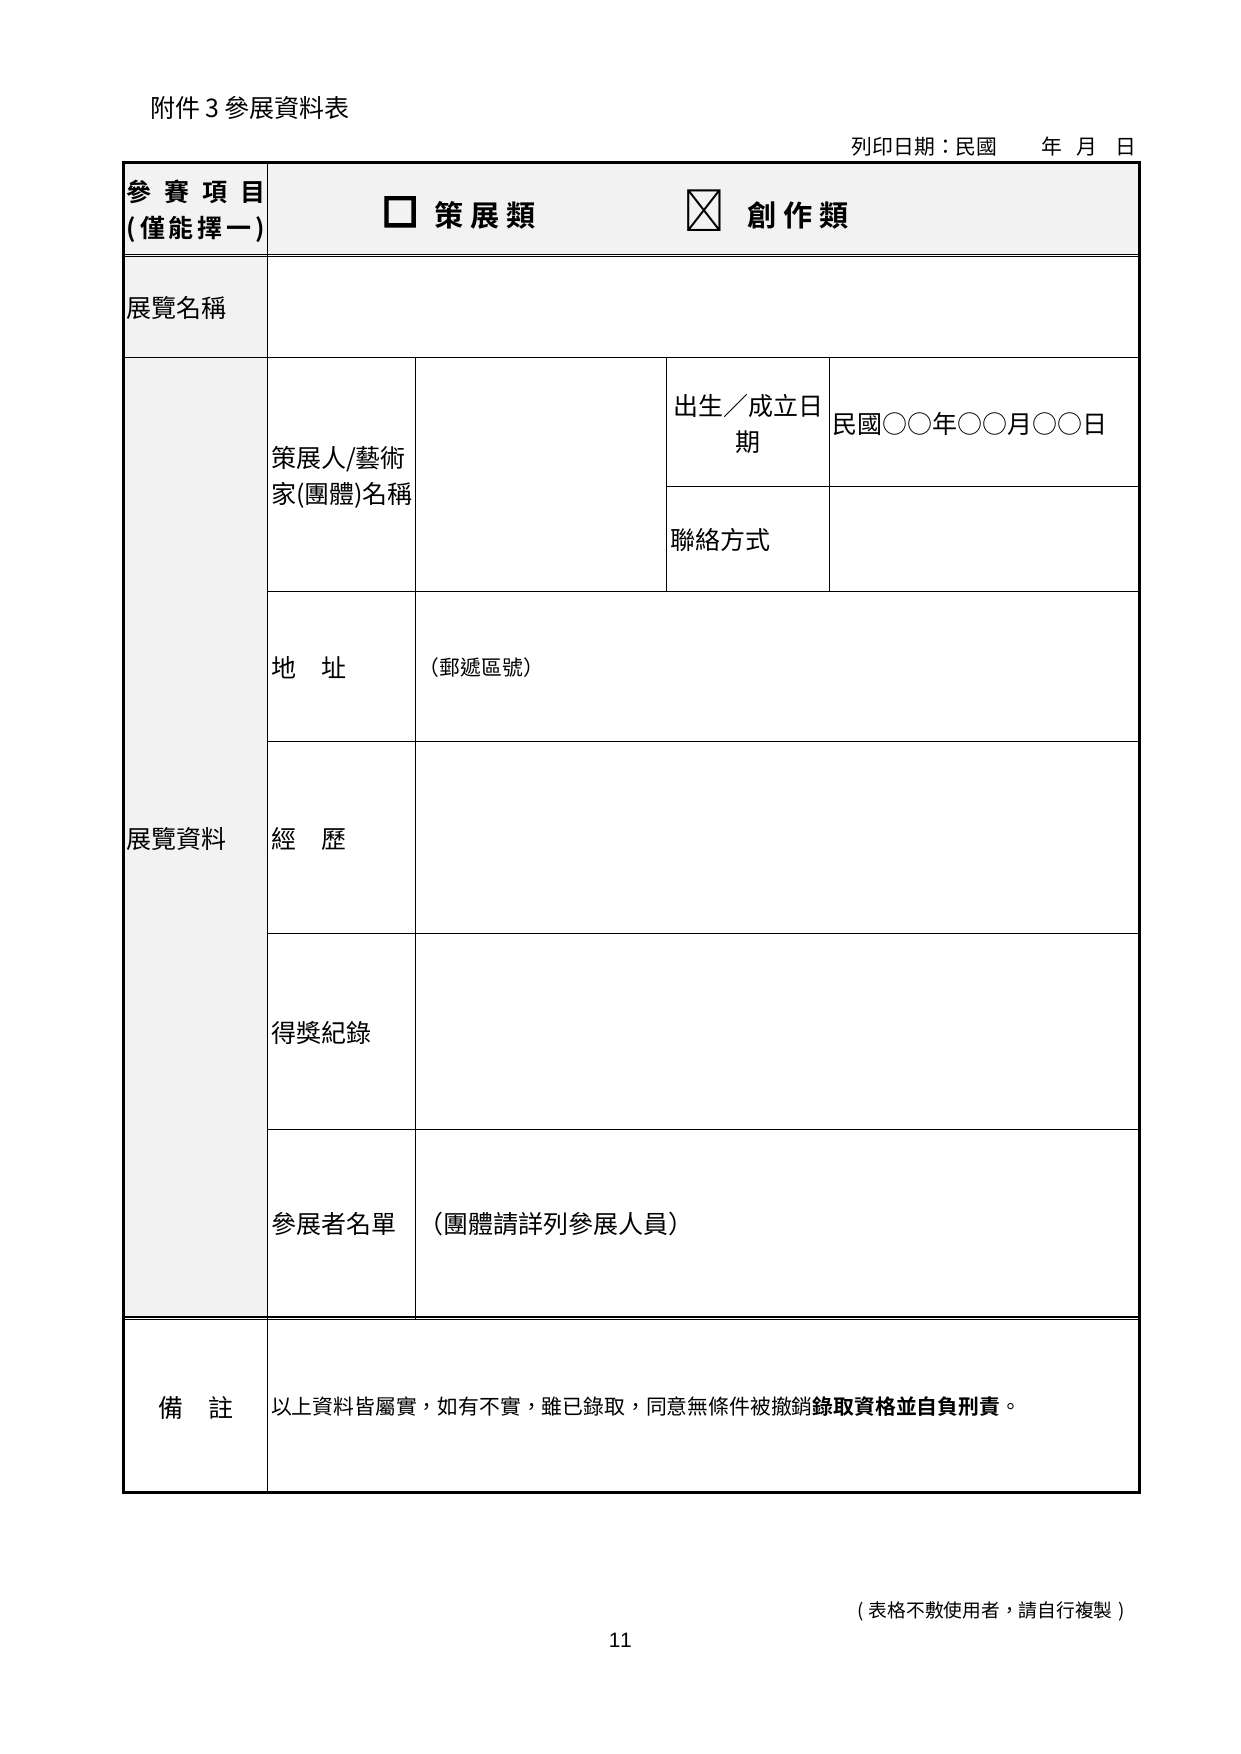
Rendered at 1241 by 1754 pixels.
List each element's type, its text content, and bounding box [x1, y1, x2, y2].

table_header 列印日期：民國 年 月 日 [123, 130, 1139, 161]
table_cell 策展人/藝術家(團體)名稱 [268, 358, 415, 591]
table_cell 得獎紀錄 [268, 934, 415, 1129]
table_cell [830, 487, 1138, 591]
table_cell 民國○○年○○月○○日 [830, 358, 1138, 486]
text 附件3 參展資料表 [150, 89, 1090, 125]
table_cell 出生／成立日期 [667, 358, 829, 486]
table_cell [416, 358, 666, 591]
table_cell [268, 257, 1138, 357]
table_cell 以上資料皆屬實，如有不實，雖已錄取，同意無條件被撤銷錄取資格並自負刑責。 [268, 1320, 1138, 1491]
table_cell 展覽資料 [125, 358, 267, 1316]
table_cell [416, 742, 1138, 933]
table_cell  策 展 類  創 作 類 [268, 164, 1138, 254]
table_cell 展覽名稱 [125, 257, 267, 357]
table_cell 經 歷 [268, 742, 415, 933]
table_cell 備 註 [125, 1320, 267, 1491]
table_cell 參展者名單 [268, 1130, 415, 1316]
table_cell （郵遞區號） [416, 592, 1138, 741]
table_cell 聯絡方式 [667, 487, 829, 591]
table_cell 地 址 [268, 592, 415, 741]
table_cell （團體請詳列參展人員） [416, 1130, 1138, 1316]
table_cell 參賽項目 (僅能擇一) [125, 164, 267, 254]
table_cell [416, 934, 1138, 1129]
